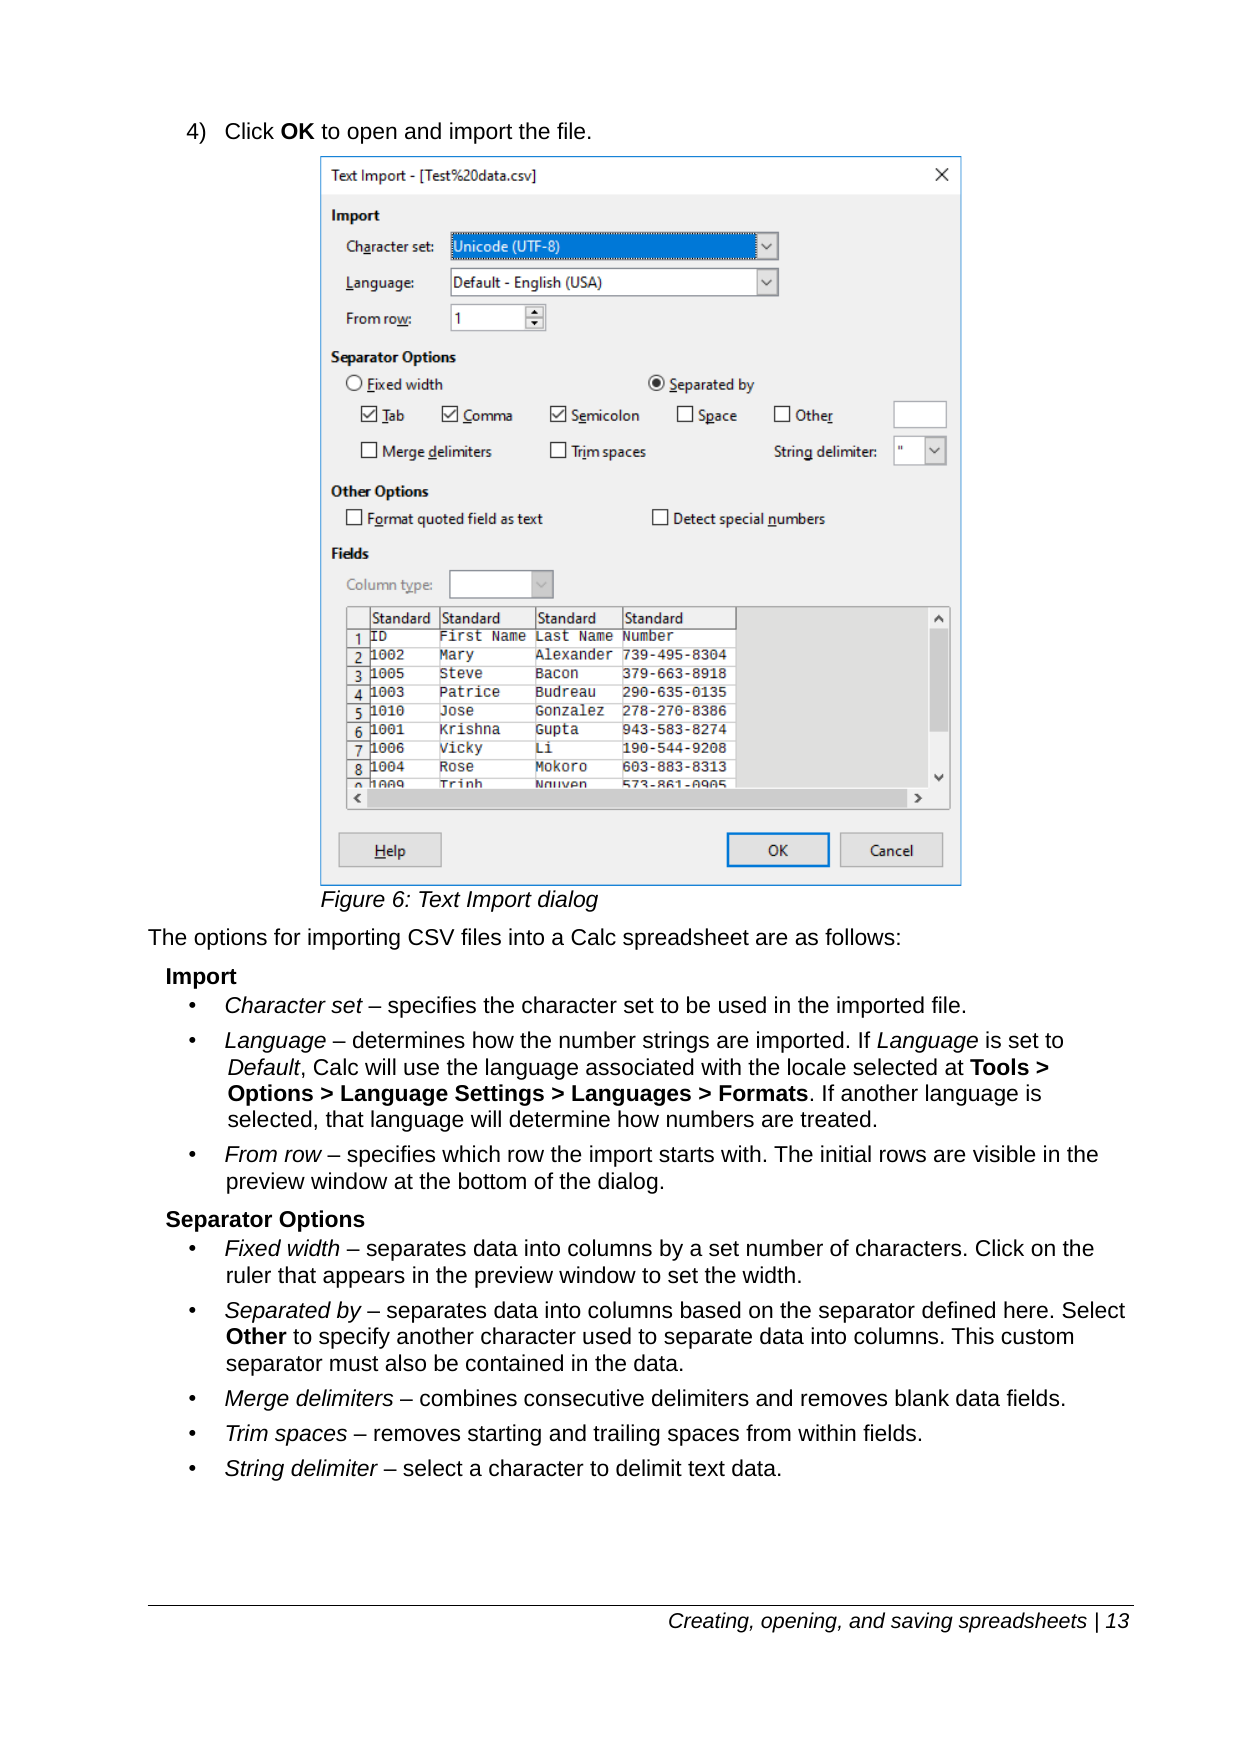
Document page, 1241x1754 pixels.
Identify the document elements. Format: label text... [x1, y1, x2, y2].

list Merge delimiters – combines consecutive delimiters and removes blank data fields. [185, 1382, 1134, 1411]
list Click OK to open and import the file. [207, 118, 1134, 144]
picture [320, 156, 962, 886]
list String delimiter – select a character to delimit text data. [185, 1452, 1134, 1484]
list Trim spaces – removes starting and trailing spaces from within fields. [185, 1417, 1134, 1446]
text Separator Options [165, 1206, 1134, 1232]
list Separated by – separates data into columns based on the separator defined here. Select Other to specify another character used to separate data into columns. This custom separator must also be contained in the data. [185, 1294, 1134, 1376]
text Import [165, 963, 1134, 989]
text Figure 6: Text Import dialog [320, 886, 961, 912]
list The options for importing CSV files into a Calc spreadsheet are as follows: [148, 924, 1134, 950]
list Character set – specifies the character set to be used in the imported file. [185, 989, 1134, 1018]
list Language – determines how the number strings are imported. If Language is set to Default, Calc will use the language associated with the locale selected at Tools > Options > Language Settings > Languages > Formats. If another language is selected, that language will determine how numbers are treated. [185, 1024, 1134, 1133]
list Fixed width – separates data into columns by a set number of characters. Click on the ruler that appears in the preview window to set the width. [185, 1232, 1134, 1288]
list From row – specifies which row the import starts with. The initial rows are visible in the preview window at the bottom of the dialog. [185, 1138, 1134, 1197]
